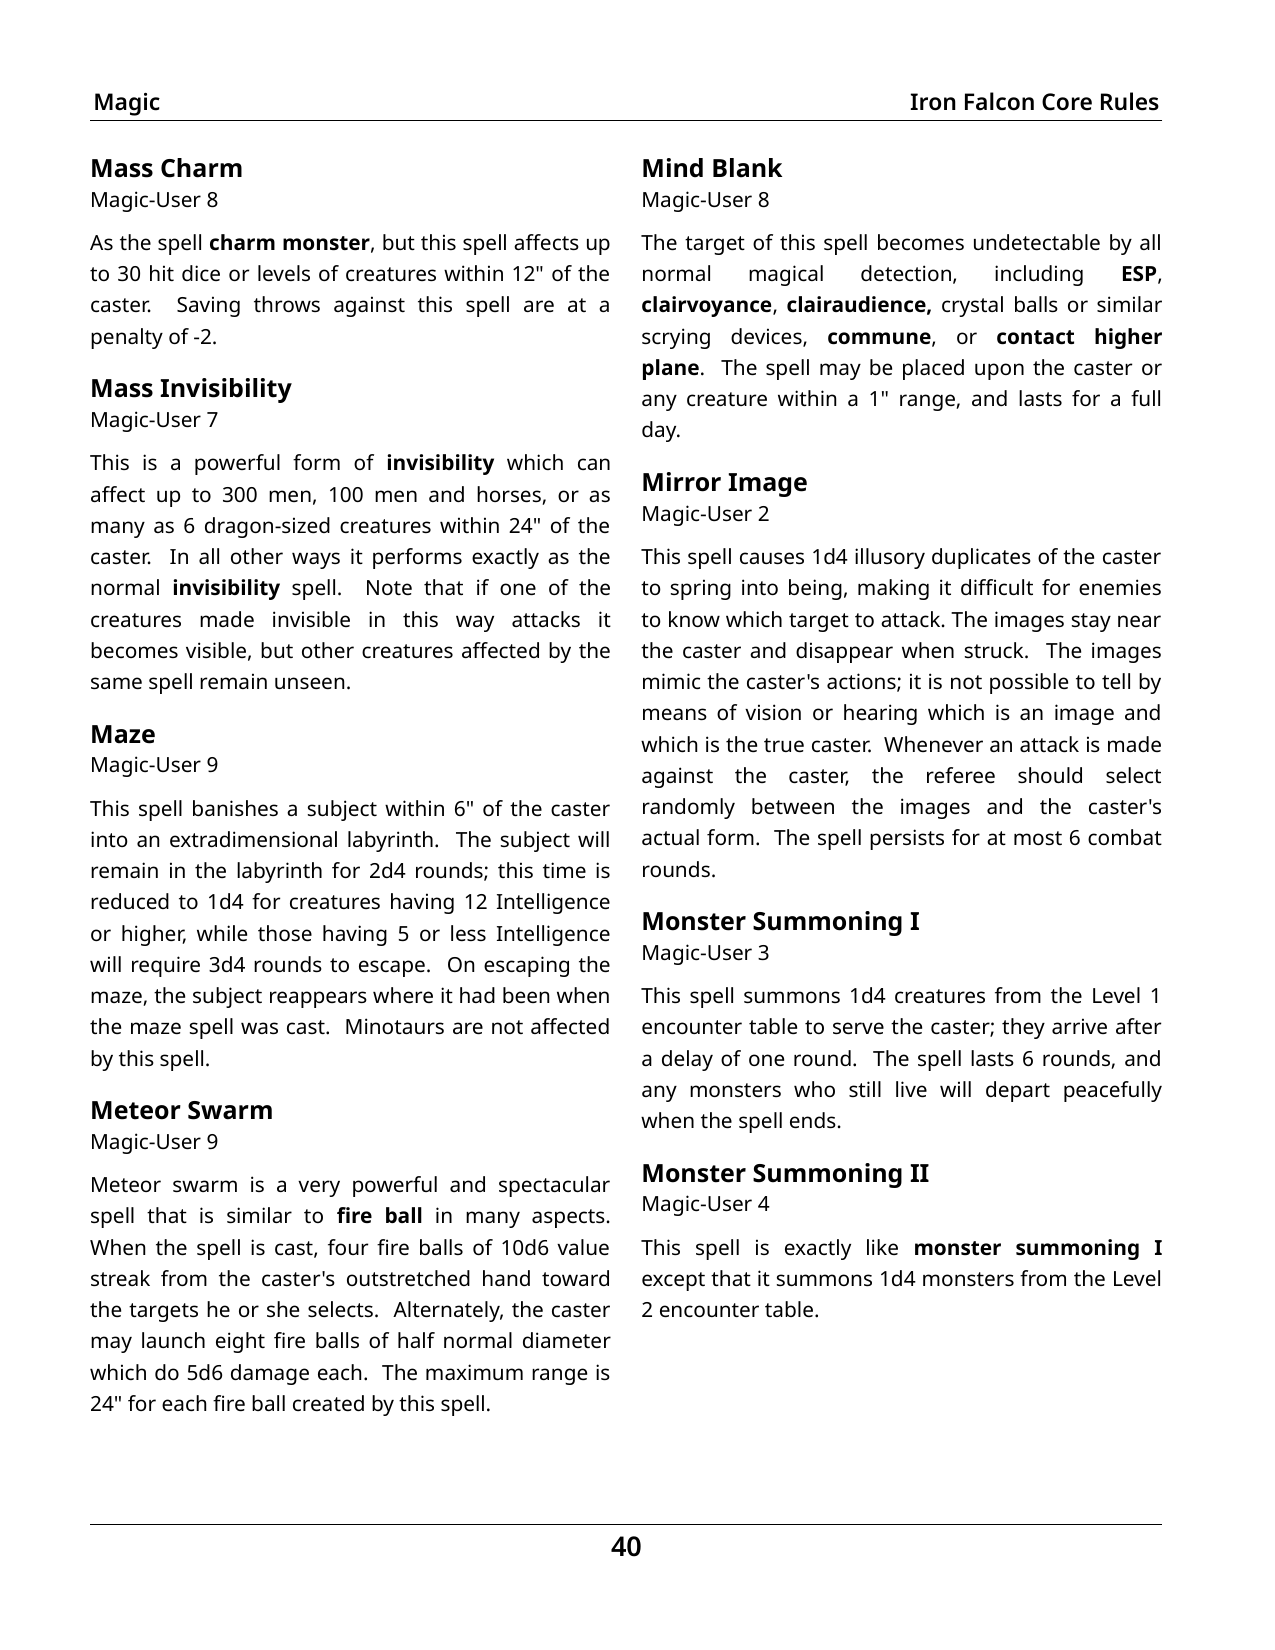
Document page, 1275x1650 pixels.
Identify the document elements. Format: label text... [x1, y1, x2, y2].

subtitle Monster Summoning I [641, 904, 1162, 938]
subtitle Mass Charm [90, 151, 611, 185]
subtitle As the spell charm monster, but this spell affects up to 30 hit dice or levels of creatures within 12" of the caster. Saving throws against this spell are at a penalty of -2. [90, 228, 611, 350]
subtitle Meteor swarm is a very powerful and spectacular spell that is similar to fire ball in many aspects. When the spell is cast, four fire balls of 10d6 value streak from the caster's outstretched hand toward the targets he or she selects. Alternately, the caster may launch eight fire balls of half normal diameter which do 5d6 damage each. The maximum range is 24" for each fire ball created by this spell. [90, 1170, 611, 1417]
subtitle This is a powerful form of invisibility which can affect up to 300 men, 100 men and horses, or as many as 6 dragon-sized creatures within 24" of the caster. In all other ways it performs exactly as the normal invisibility spell. Note that if one of the creatures made invisible in this way attacks it becomes visible, but other creatures affected by the same spell remain unseen. [90, 448, 611, 696]
subtitle Magic-User 4 [641, 1189, 1162, 1218]
subtitle Magic-User 2 [641, 499, 1162, 527]
subtitle Magic-User 3 [641, 938, 1162, 966]
subtitle This spell causes 1d4 illusory duplicates of the caster to spring into being, making it difficult for enemies to know which target to attack. The images stay near the caster and disappear when struck. The images mimic the caster's actions; it is not possible to tell by means of vision or hearing which is an image and which is the true caster. Whenever an attack is made against the caster, the referee should select randomly between the images and the caster's actual form. The spell persists for at most 6 combat rounds. [641, 542, 1162, 883]
subtitle Maze [90, 716, 611, 751]
subtitle This spell summons 1d4 creatures from the Level 1 encounter table to serve the caster; they arrive after a delay of one round. The spell lasts 6 rounds, and any monsters who still live will depart peacefully when the spell ends. [641, 981, 1162, 1135]
subtitle Mass Invisibility [90, 371, 611, 405]
subtitle Magic-User 9 [90, 1127, 611, 1156]
subtitle Magic-User 8 [641, 185, 1162, 213]
subtitle Magic-User 7 [90, 405, 611, 434]
subtitle This spell banishes a subject within 6" of the caster into an extradimensional labyrinth. The subject will remain in the labyrinth for 2d4 rounds; this time is reduced to 1d4 for creatures having 12 Intelligence or higher, while those having 5 or less Intelligence will require 3d4 rounds to escape. On escaping the maze, the subject reappears where it had been when the maze spell was cast. Minotaurs are not affected by this spell. [90, 794, 611, 1072]
subtitle Meteor Swarm [90, 1093, 611, 1127]
subtitle Mind Blank [641, 151, 1162, 185]
subtitle Magic-User 8 [90, 185, 611, 213]
subtitle The target of this spell becomes undetectable by all normal magical detection, including ESP, clairvoyance, clairaudience, crystal balls or similar scrying devices, commune, or contact higher plane. The spell may be placed upon the caster or any creature within a 1" range, and lasts for a full day. [641, 228, 1162, 444]
subtitle Monster Summoning II [641, 1156, 1162, 1189]
subtitle This spell is exactly like monster summoning I except that it summons 1d4 monsters from the Level 2 encounter table. [641, 1233, 1162, 1324]
subtitle Mirror Image [641, 465, 1162, 499]
subtitle Magic-User 9 [90, 751, 611, 779]
